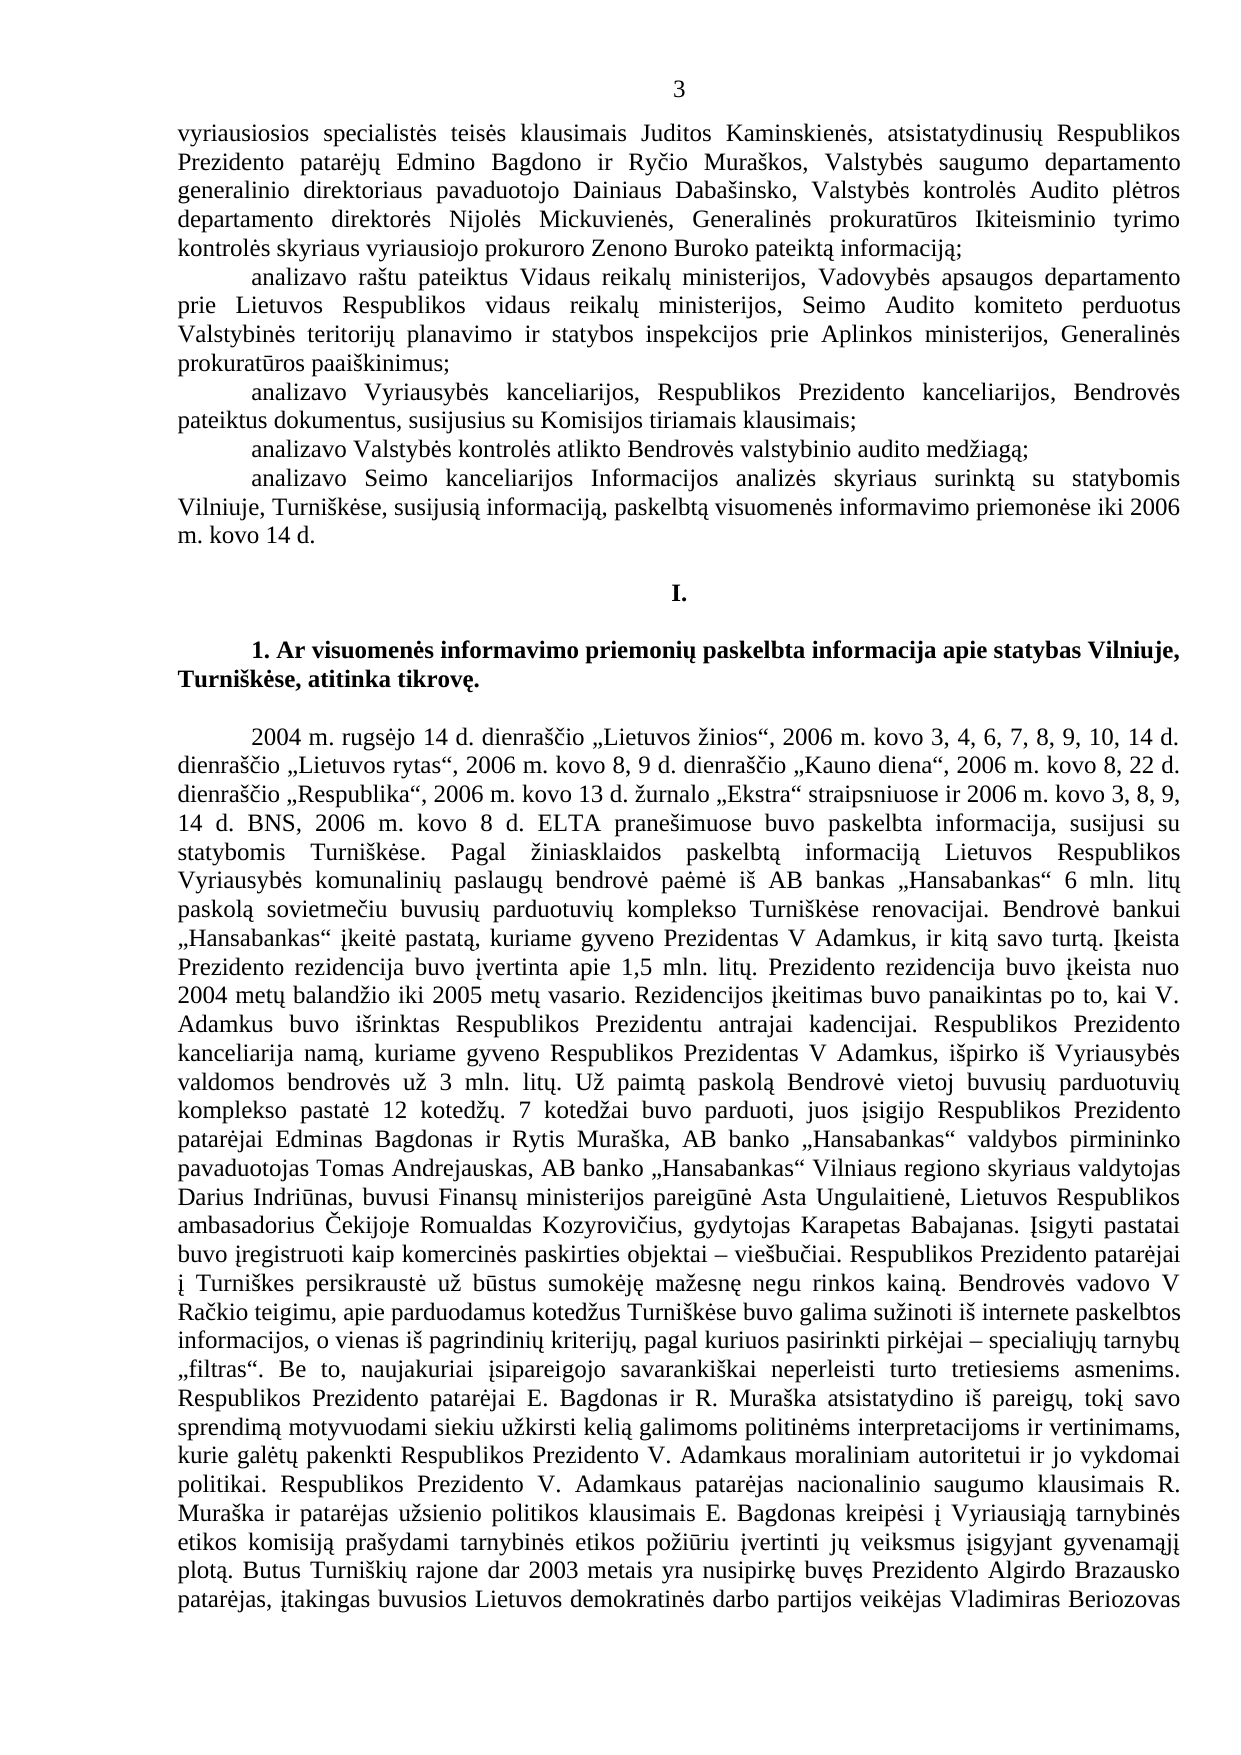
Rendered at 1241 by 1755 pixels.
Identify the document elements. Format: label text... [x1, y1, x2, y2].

text analizavo Vyriausybės kanceliarijos, Respublikos Prezidento kanceliarijos, Bendrovės pateiktus dokumentus, susijusius su Komisijos tiriamais klausimais; [177, 377, 1181, 434]
text 1. Ar visuomenės informavimo priemonių paskelbta informacija apie statybas Vilniuje, Turniškėse, atitinka tikrovę. [177, 636, 1181, 693]
text analizavo Seimo kanceliarijos Informacijos analizės skyriaus surinktą su statybomis Vilniuje, Turniškėse, susijusią informaciją, paskelbtą visuomenės informavimo priemonėse iki 2006 m. kovo 14 d. [177, 463, 1181, 549]
text 2004 m. rugsėjo 14 d. dienraščio „Lietuvos žinios“, 2006 m. kovo 3, 4, 6, 7, 8, 9, 10, 14 d. dienraščio „Lietuvos rytas“, 2006 m. kovo 8, 9 d. dienraščio „Kauno diena“, 2006 m. kovo 8, 22 d. dienraščio „Respublika“, 2006 m. kovo 13 d. žurnalo „Ekstra“ straipsniuose ir 2006 m. kovo 3, 8, 9, 14 d. BNS, 2006 m. kovo 8 d. ELTA pranešimuose buvo paskelbta informacija, susijusi su statybomis Turniškėse. Pagal žiniasklaidos paskelbtą informaciją Lietuvos Respublikos Vyriausybės komunalinių paslaugų bendrovė paėmė iš AB bankas „Hansabankas“ 6 mln. litų paskolą sovietmečiu buvusių parduotuvių komplekso Turniškėse renovacijai. Bendrovė bankui „Hansabankas“ įkeitė pastatą, kuriame gyveno Prezidentas V Adamkus, ir kitą savo turtą. Įkeista Prezidento rezidencija buvo įvertinta apie 1,5 mln. litų. Prezidento rezidencija buvo įkeista nuo 2004 metų balandžio iki 2005 metų vasario. Rezidencijos įkeitimas buvo panaikintas po to, kai V. Adamkus buvo išrinktas Respublikos Prezidentu antrajai kadencijai. Respublikos Prezidento kanceliarija namą, kuriame gyveno Respublikos Prezidentas V Adamkus, išpirko iš Vyriausybės valdomos bendrovės už 3 mln. litų. Už paimtą paskolą Bendrovė vietoj buvusių parduotuvių komplekso pastatė 12 kotedžų. 7 kotedžai buvo parduoti, juos įsigijo Respublikos Prezidento patarėjai Edminas Bagdonas ir Rytis Muraška, AB banko „Hansabankas“ valdybos pirmininko pavaduotojas Tomas Andrejauskas, AB banko „Hansabankas“ Vilniaus regiono skyriaus valdytojas Darius Indriūnas, buvusi Finansų ministerijos pareigūnė Asta Ungulaitienė, Lietuvos Respublikos ambasadorius Čekijoje Romualdas Kozyrovičius, gydytojas Karapetas Babajanas. Įsigyti pastatai buvo įregistruoti kaip komercinės paskirties objektai – viešbučiai. Respublikos Prezidento patarėjai į Turniškes persikraustė už būstus sumokėję mažesnę negu rinkos kainą. Bendrovės vadovo V Račkio teigimu, apie parduodamus kotedžus Turniškėse buvo galima sužinoti iš internete paskelbtos informacijos, o vienas iš pagrindinių kriterijų, pagal kuriuos pasirinkti pirkėjai – specialiųjų tarnybų „filtras“. Be to, naujakuriai įsipareigojo savarankiškai neperleisti turto tretiesiems asmenims. Respublikos Prezidento patarėjai E. Bagdonas ir R. Muraška atsistatydino iš pareigų, tokį savo sprendimą motyvuodami siekiu užkirsti kelią galimoms politinėms interpretacijoms ir vertinimams, kurie galėtų pakenkti Respublikos Prezidento V. Adamkaus moraliniam autoritetui ir jo vykdomai politikai. Respublikos Prezidento V. Adamkaus patarėjas nacionalinio saugumo klausimais R. Muraška ir patarėjas užsienio politikos klausimais E. Bagdonas kreipėsi į Vyriausiąją tarnybinės etikos komisiją prašydami tarnybinės etikos požiūriu įvertinti jų veiksmus įsigyjant gyvenamąjį plotą. Butus Turniškių rajone dar 2003 metais yra nusipirkę buvęs Prezidento Algirdo Brazausko patarėjas, įtakingas buvusios Lietuvos demokratinės darbo partijos veikėjas Vladimiras Beriozovas [177, 722, 1181, 1613]
text analizavo Valstybės kontrolės atlikto Bendrovės valstybinio audito medžiagą; [177, 434, 1181, 463]
text analizavo raštu pateiktus Vidaus reikalų ministerijos, Vadovybės apsaugos departamento prie Lietuvos Respublikos vidaus reikalų ministerijos, Seimo Audito komiteto perduotus Valstybinės teritorijų planavimo ir statybos inspekcijos prie Aplinkos ministerijos, Generalinės prokuratūros paaiškinimus; [177, 262, 1181, 377]
text I. [177, 578, 1181, 607]
text vyriausiosios specialistės teisės klausimais Juditos Kaminskienės, atsistatydinusių Respublikos Prezidento patarėjų Edmino Bagdono ir Ryčio Muraškos, Valstybės saugumo departamento generalinio direktoriaus pavaduotojo Dainiaus Dabašinsko, Valstybės kontrolės Audito plėtros departamento direktorės Nijolės Mickuvienės, Generalinės prokuratūros Ikiteisminio tyrimo kontrolės skyriaus vyriausiojo prokuroro Zenono Buroko pateiktą informaciją; [177, 118, 1181, 262]
